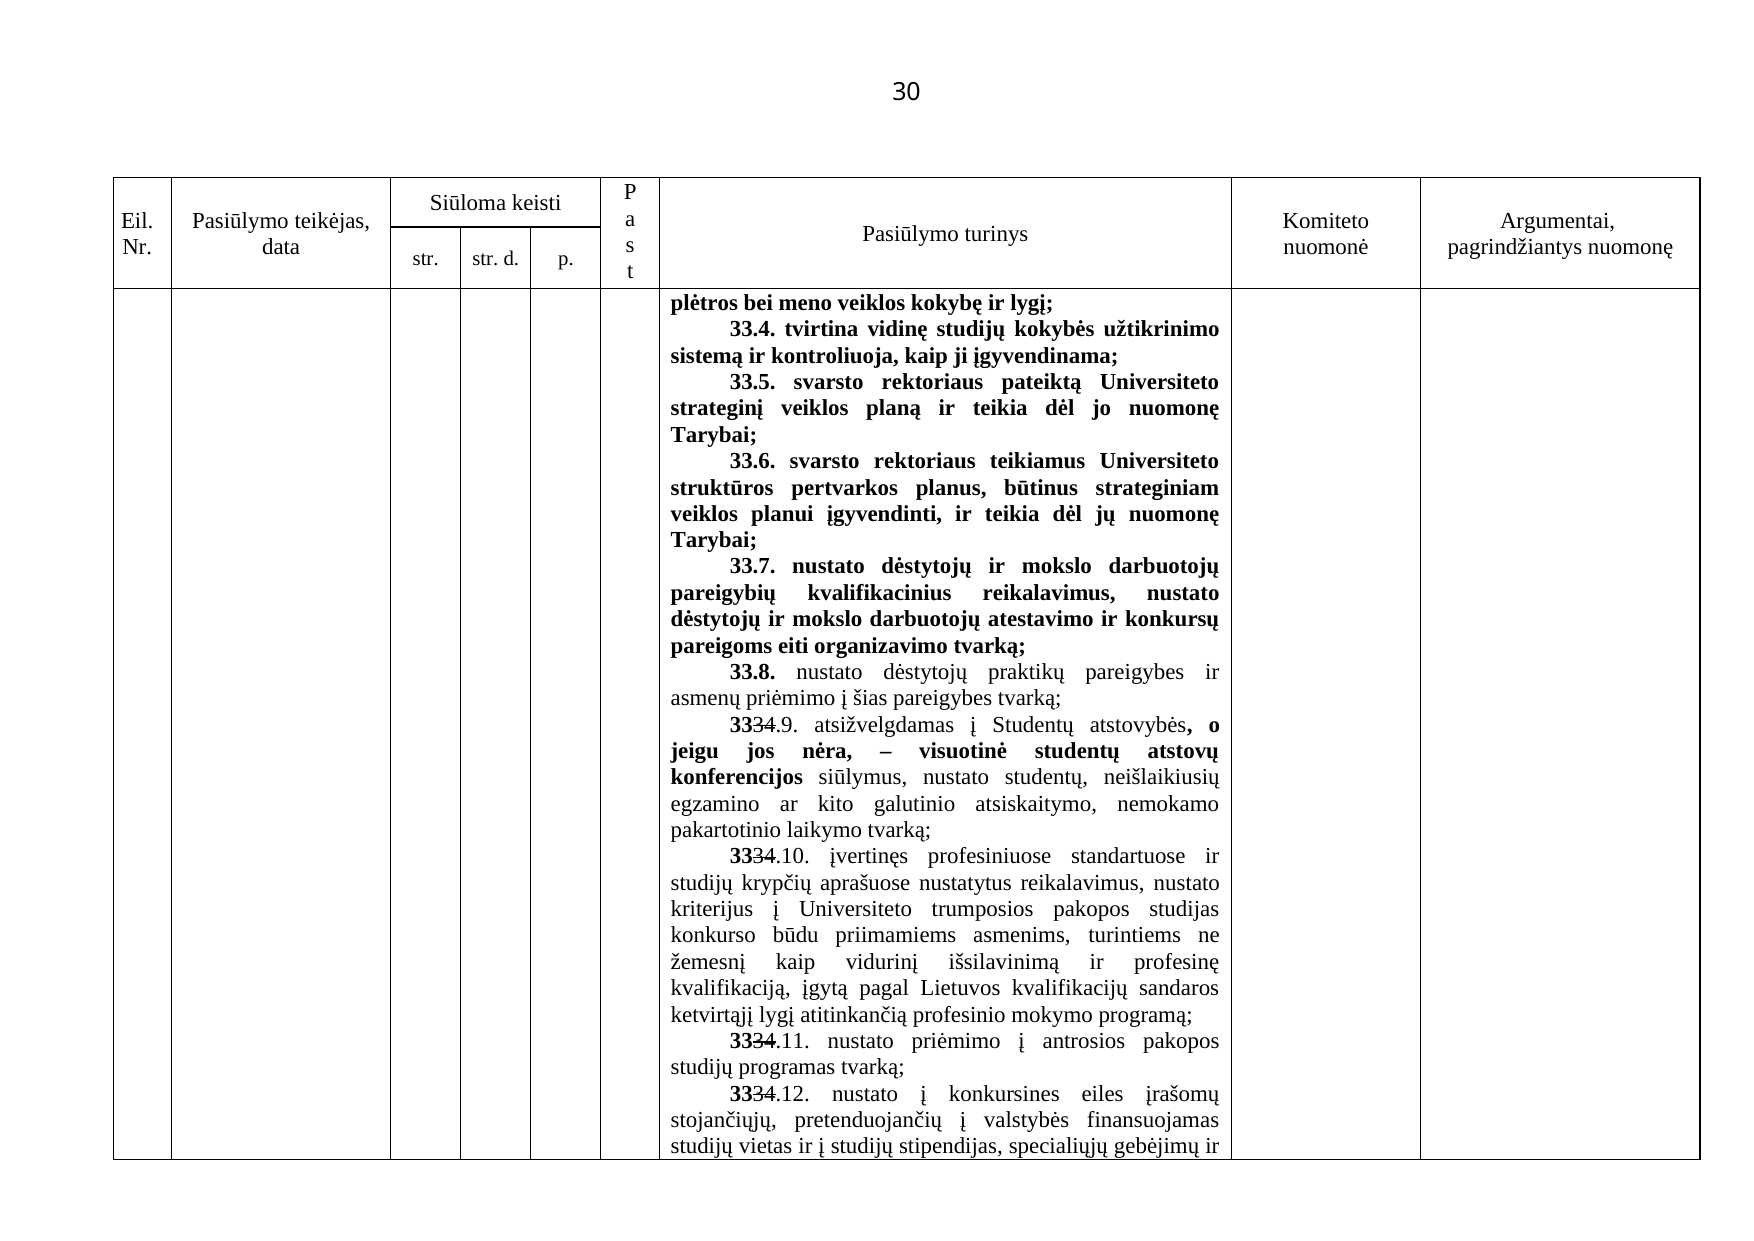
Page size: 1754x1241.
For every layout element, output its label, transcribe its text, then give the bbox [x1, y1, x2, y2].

table_header Eil. Nr. [114, 178, 171, 288]
table_cell [172, 289, 390, 1159]
table_cell plėtros bei meno veiklos kokybę ir lygį; 33.4. tvirtina vidinę studijų kokybės užtikrinimo sistemą ir kontroliuoja, kaip ji įgyvendinama; 33.5. svarsto rektoriaus pateiktą Universiteto strateginį veiklos planą ir teikia dėl jo nuomonę Tarybai; 33.6. svarsto rektoriaus teikiamus Universiteto struktūros pertvarkos planus, būtinus strateginiam veiklos planui įgyvendinti, ir teikia dėl jų nuomonę Tarybai; 33.7. nustato dėstytojų ir mokslo darbuotojų pareigybių kvalifikacinius reikalavimus, nustato dėstytojų ir mokslo darbuotojų atestavimo ir konkursų pareigoms eiti organizavimo tvarką; 33.8. nustato dėstytojų praktikų pareigybes ir asmenų priėmimo į šias pareigybes tvarką; 3334.9. atsižvelgdamas į Studentų atstovybės, o jeigu jos nėra, – visuotinė studentų atstovų konferencijos siūlymus, nustato studentų, neišlaikiusių egzamino ar kito galutinio atsiskaitymo, nemokamo pakartotinio laikymo tvarką; 3334.10. įvertinęs profesiniuose standartuose ir studijų krypčių aprašuose nustatytus reikalavimus, nustato kriterijus į Universiteto trumposios pakopos studijas konkurso būdu priimamiems asmenims, turintiems ne žemesnį kaip vidurinį išsilavinimą ir profesinę kvalifikaciją, įgytą pagal Lietuvos kvalifikacijų sandaros ketvirtąjį lygį atitinkančią profesinio mokymo programą; 3334.11. nustato priėmimo į antrosios pakopos studijų programas tvarką; 3334.12. nustato į konkursines eiles įrašomų stojančiųjų, pretenduojančių į valstybės finansuojamas studijų vietas ir į studijų stipendijas, specialiųjų gebėjimų ir [660, 289, 1231, 1159]
table_cell [531, 289, 600, 1159]
table_header Pasiūlymo teikėjas, data [172, 178, 390, 288]
table_cell [114, 289, 171, 1159]
table_header Pastabos [601, 178, 659, 288]
table_header Komiteto nuomonė [1232, 178, 1420, 288]
table_cell str. d. [461, 228, 530, 288]
table_cell [601, 289, 659, 1159]
table_header Pasiūlymo turinys [660, 178, 1231, 288]
table_cell p. [531, 228, 600, 288]
table_cell [1232, 289, 1420, 1159]
table_cell [1421, 289, 1699, 1159]
table_header Siūloma keisti [391, 178, 600, 226]
table_header Argumentai, pagrindžiantys nuomonę [1421, 178, 1699, 288]
table_cell [461, 289, 530, 1159]
table_cell str. [391, 228, 460, 288]
table_cell [391, 289, 460, 1159]
